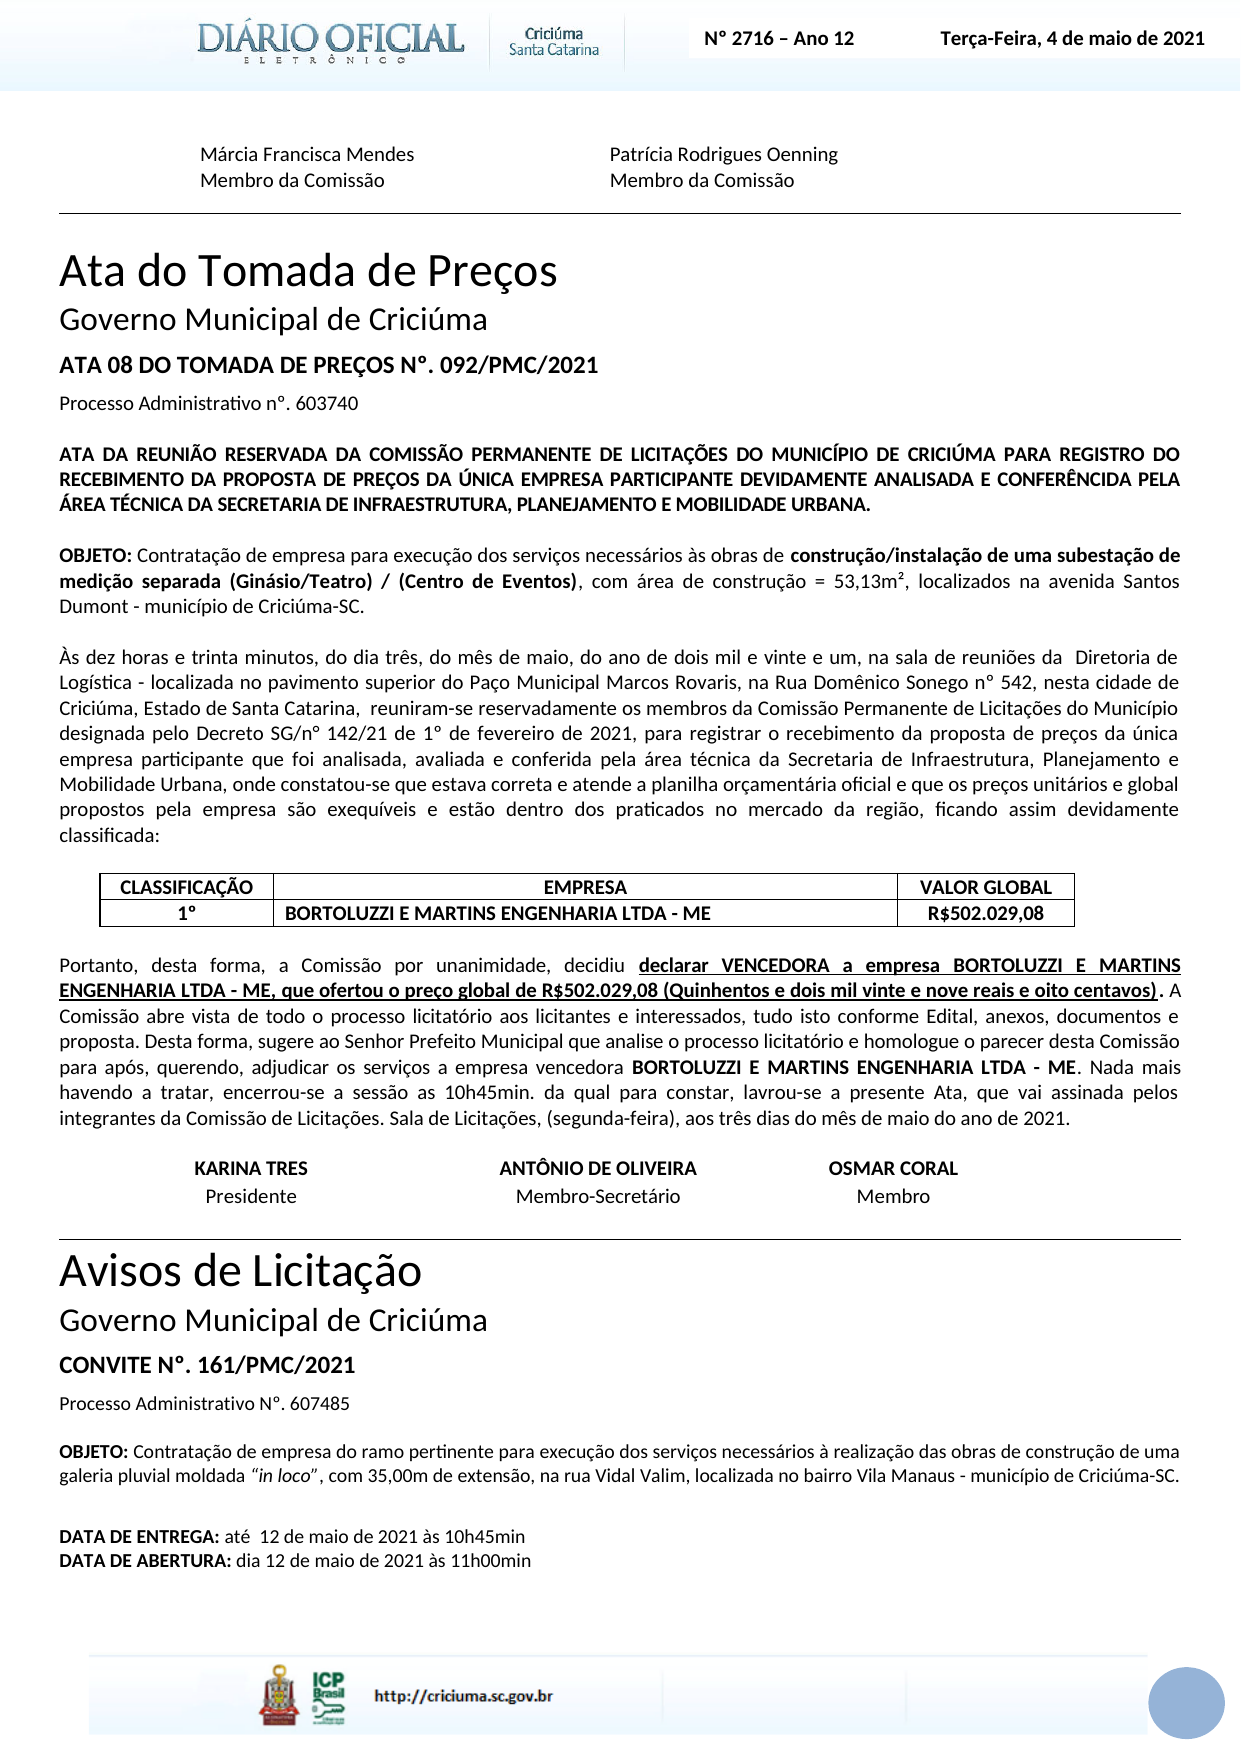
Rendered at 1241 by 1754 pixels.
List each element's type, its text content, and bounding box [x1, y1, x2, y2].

table_header EMPRESA [274, 874, 897, 899]
text Governo Municipal de Criciúma [59, 298, 1181, 339]
text DATA DE ABERTURA: dia 12 de maio de 2021 às 11h00min [59, 1548, 1181, 1572]
text Processo Administrativo Nº. 607485 [59, 1391, 1181, 1415]
text OBJETO: Contratação de empresa do ramo pertinente para execução dos serviços necessários à realização das obras de construção de uma galeria pluvial moldada “in loco”, com 35,00m de extensão, na rua Vidal Valim, localizada no bairro Vila Manaus - município de Criciúma-SC. [59, 1439, 1181, 1487]
text Ata do Tomada de Preços [59, 239, 1181, 298]
text CONVITE Nº. 161/PMC/2021 [59, 1350, 1181, 1380]
table_cell BORTOLUZZI E MARTINS ENGENHARIA LTDA - ME [274, 900, 897, 926]
table_cell R$502.029,08 [898, 900, 1074, 926]
text DATA DE ENTREGA: até 12 de maio de 2021 às 10h45min [59, 1524, 1181, 1548]
table_cell Membro [783, 1184, 1034, 1211]
table_header OSMAR CORAL [783, 1156, 1034, 1183]
text ATA DA REUNIÃO RESERVADA DA COMISSÃO PERMANENTE DE LICITAÇÕES DO MUNICÍPIO DE CRICIÚMA PARA REGISTRO DO RECEBIMENTO DA PROPOSTA DE PREÇOS DA ÚNICA EMPRESA PARTICIPANTE DEVIDAMENTE ANALISADA E CONFERÊNCIDA PELA ÁREA TÉCNICA DA SECRETARIA DE INFRAESTRUTURA, PLANEJAMENTO E MOBILIDADE URBANA. [59, 441, 1181, 517]
text Processo Administrativo nº. 603740 [59, 390, 1181, 415]
table_cell Membro-Secretário [443, 1184, 783, 1211]
text Às dez horas e trinta minutos, do dia três, do mês de maio, do ano de dois mil e vinte e um, na sala de reuniões da Diretoria de Logística - localizada no pavimento superior do Paço Municipal Marcos Rovaris, na Rua Domênico Sonego nº 542, nesta cidade de Criciúma, Estado de Santa Catarina, reuniram-se reservadamente os membros da Comissão Permanente de Licitações do Município designada pelo Decreto SG/n° 142/21 de 1º de fevereiro de 2021, para registrar o recebimento da proposta de preços da única empresa participante que foi analisada, avaliada e conferida pela área técnica da Secretaria de Infraestrutura, Planejamento e Mobilidade Urbana, onde constatou-se que estava correta e atende a planilha orçamentária oficial e que os preços unitários e global propostos pela empresa são exequíveis e estão dentro dos praticados no mercado da região, ficando assim devidamente classificada: [59, 644, 1181, 847]
text Governo Municipal de Criciúma [59, 1298, 1181, 1339]
table_header CLASSIFICAÇÃO [101, 874, 273, 899]
table_header VALOR GLOBAL [898, 874, 1074, 899]
text Portanto, desta forma, a Comissão por unanimidade, decidiu declarar VENCEDORA a empresa BORTOLUZZI E MARTINS ENGENHARIA LTDA - ME, que ofertou o preço global de R$502.029,08 (Quinhentos e dois mil vinte e nove reais e oito centavos). A Comissão abre vista de todo o processo licitatório aos licitantes e interessados, tudo isto conforme Edital, anexos, documentos e proposta. Desta forma, sugere ao Senhor Prefeito Municipal que analise o processo licitatório e homologue o parecer desta Comissão para após, querendo, adjudicar os serviços a empresa vencedora BORTOLUZZI E MARTINS ENGENHARIA LTDA - ME. Nada mais havendo a tratar, encerrou-se a sessão as 10h45min. da qual para constar, lavrou-se a presente Ata, que vai assinada pelos integrantes da Comissão de Licitações. Sala de Licitações, (segunda-feira), aos três dias do mês de maio do ano de 2021. [59, 952, 1181, 1130]
table_header Patrícia Rodrigues Oenning Membro da Comissão [598, 141, 1073, 208]
text OBJETO: Contratação de empresa para execução dos serviços necessários às obras de construção/instalação de uma subestação de medição separada (Ginásio/Teatro) / (Centro de Eventos), com área de construção = 53,13m², localizados na avenida Santos Dumont - município de Criciúma-SC. [59, 542, 1181, 619]
table_header KARINA TRES [89, 1156, 443, 1183]
table_cell 1º [101, 900, 273, 926]
table_header ANTÔNIO DE OLIVEIRA [443, 1156, 783, 1183]
text ATA 08 DO TOMADA DE PREÇOS Nº. 092/PMC/2021 [59, 349, 1181, 379]
text Avisos de Licitação [59, 1240, 1181, 1298]
table_cell Presidente [89, 1184, 443, 1211]
table_header Márcia Francisca Mendes Membro da Comissão [189, 141, 598, 208]
